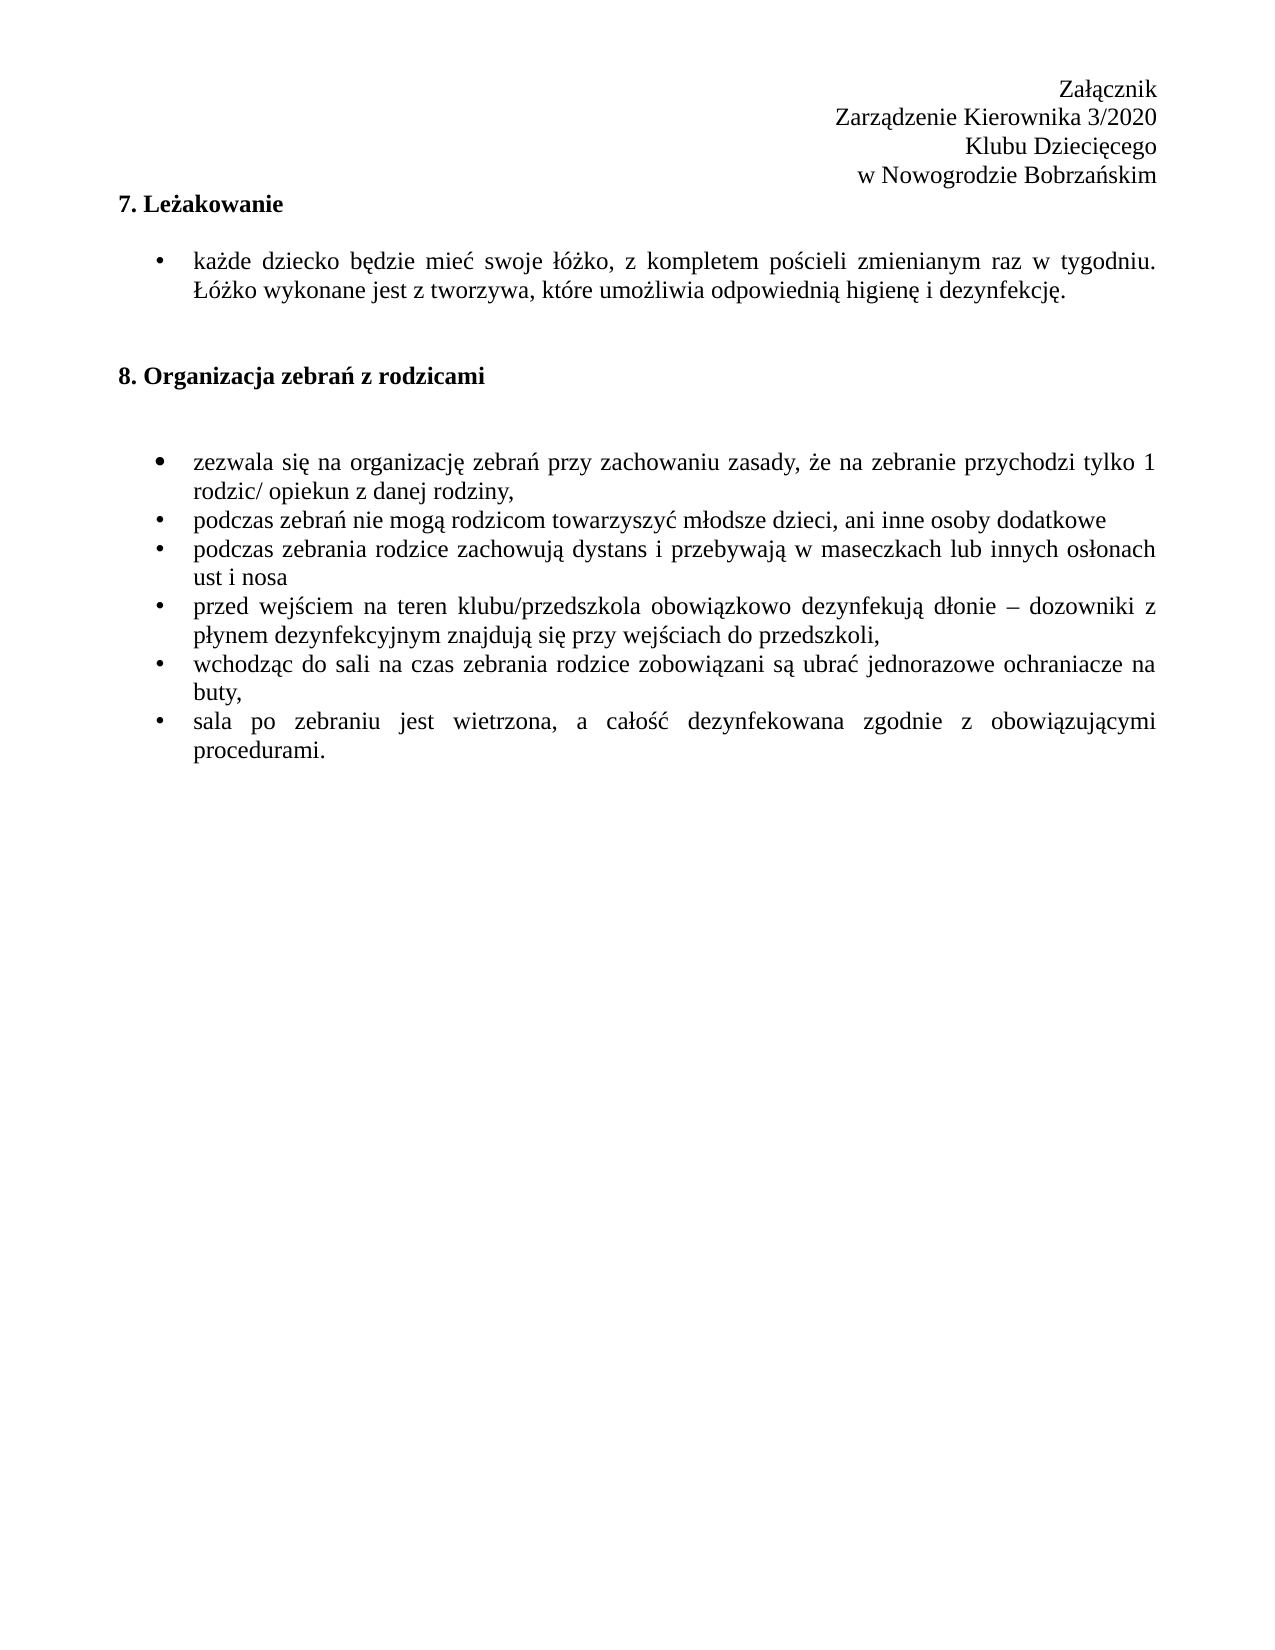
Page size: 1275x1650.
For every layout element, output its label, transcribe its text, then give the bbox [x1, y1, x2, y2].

list podczas zebrania rodzice zachowują dystans i przebywają w maseczkach lub innych osłonach ust i nosa [156, 534, 1157, 591]
list zezwala się na organizację zebrań przy zachowaniu zasady, że na zebranie przychodzi tylko 1 rodzic/ opiekun z danej rodziny, [156, 447, 1157, 505]
list sala po zebraniu jest wietrzona, a całość dezynfekowana zgodnie z obowiązującymi procedurami. [156, 706, 1157, 764]
list wchodząc do sali na czas zebrania rodzice zobowiązani są ubrać jednorazowe ochraniacze na buty, [156, 649, 1157, 706]
text 8. Organizacja zebrań z rodzicami [118, 361, 1157, 390]
text 7. Leżakowanie [118, 189, 1157, 217]
list każde dziecko będzie mieć swoje łóżko, z kompletem pościeli zmienianym raz w tygodniu. Łóżko wykonane jest z tworzywa, które umożliwia odpowiednią higienę i dezynfekcję. [156, 246, 1157, 304]
list podczas zebrań nie mogą rodzicom towarzyszyć młodsze dzieci, ani inne osoby dodatkowe [156, 505, 1157, 534]
list przed wejściem na teren klubu/przedszkola obowiązkowo dezynfekują dłonie – dozowniki z płynem dezynfekcyjnym znajdują się przy wejściach do przedszkoli, [156, 591, 1157, 649]
